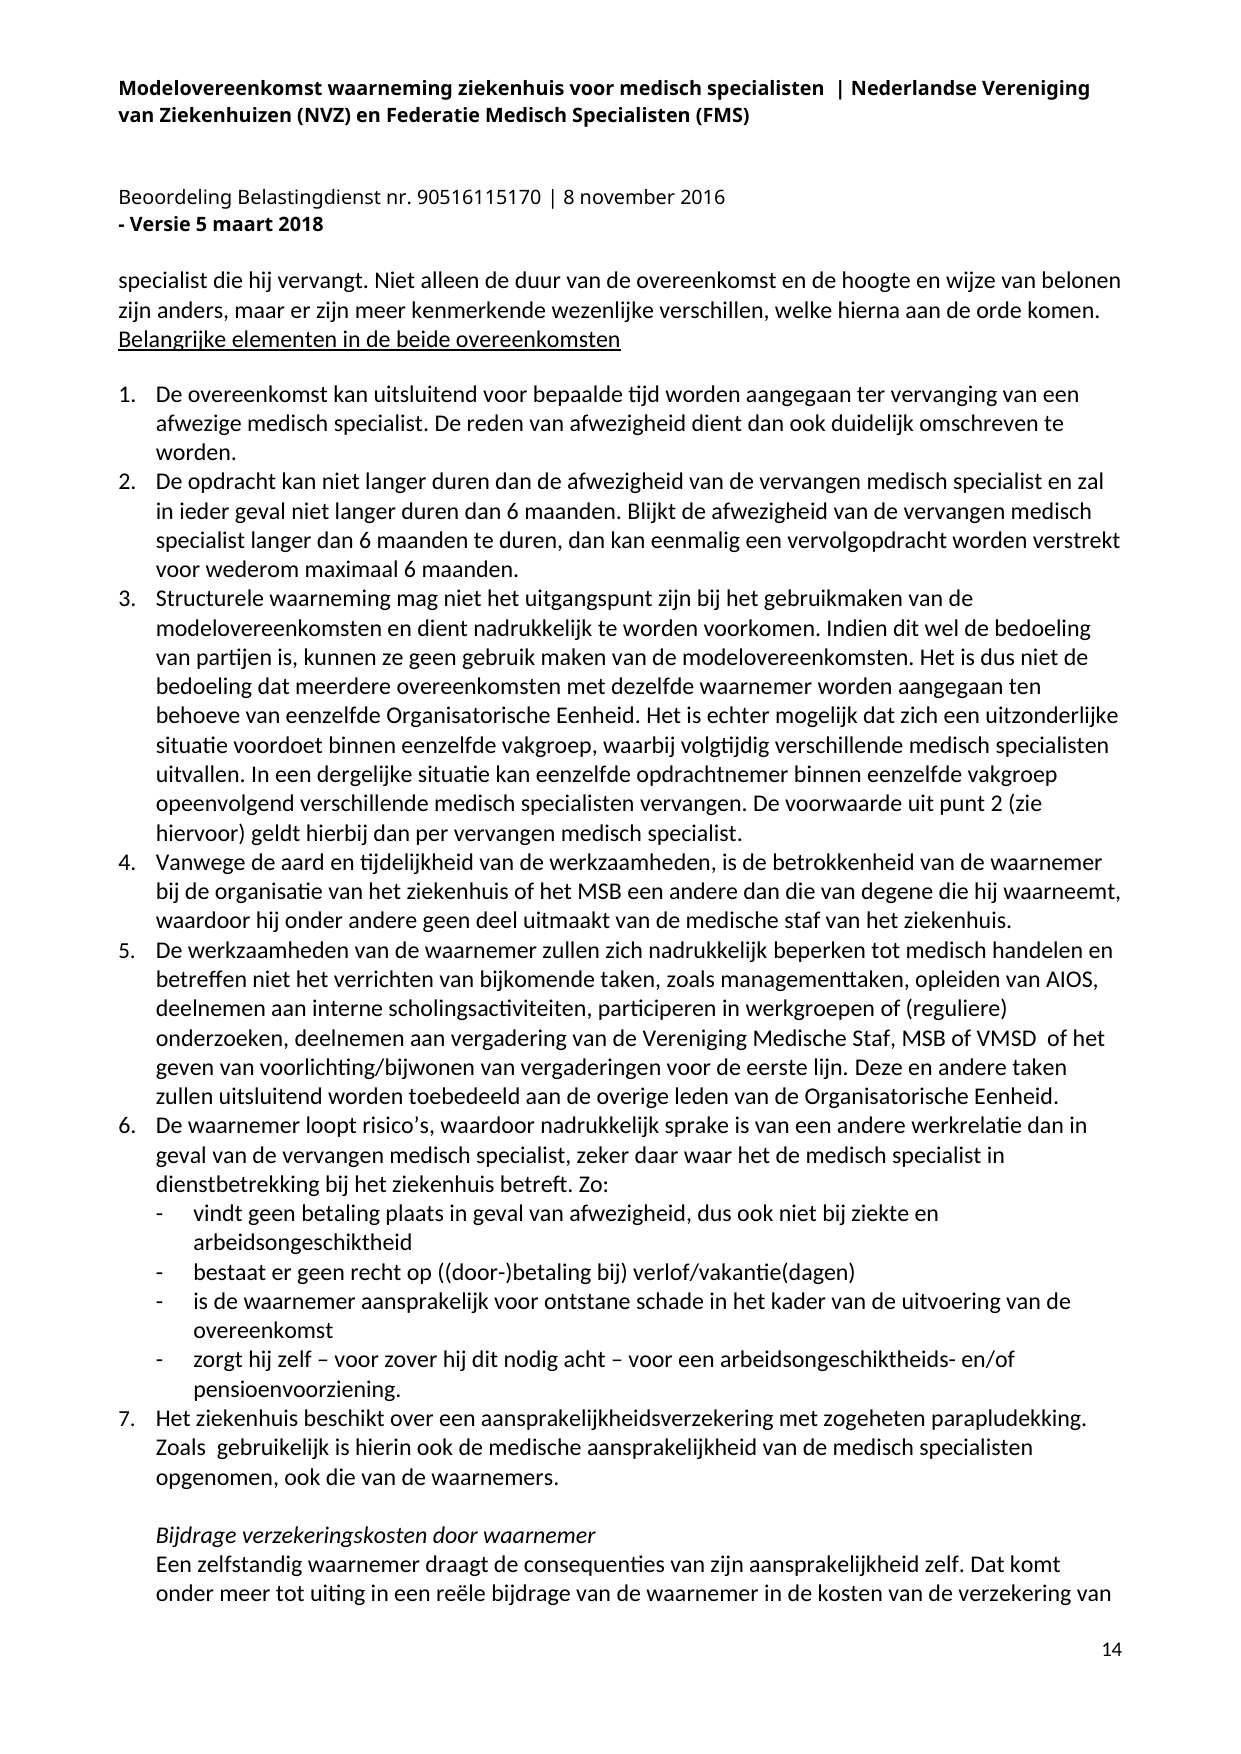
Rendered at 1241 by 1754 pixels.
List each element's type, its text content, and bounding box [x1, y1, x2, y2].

list Het ziekenhuis beschikt over een aansprakelijkheidsverzekering met zogeheten parapludekking. Zoals gebruikelijk is hierin ook de medische aansprakelijkheid van de medisch specialisten opgenomen, ook die van de waarnemers. [118, 1403, 1122, 1491]
text Bijdrage verzekeringskosten door waarnemer [156, 1520, 1122, 1549]
list vindt geen betaling plaats in geval van afwezigheid, dus ook niet bij ziekte en arbeidsongeschiktheid [156, 1198, 1122, 1257]
list Structurele waarneming mag niet het uitgangspunt zijn bij het gebruikmaken van de modelovereenkomsten en dient nadrukkelijk te worden voorkomen. Indien dit wel de bedoeling van partijen is, kunnen ze geen gebruik maken van de modelovereenkomsten. Het is dus niet de bedoeling dat meerdere overeenkomsten met dezelfde waarnemer worden aangegaan ten behoeve van eenzelfde Organisatorische Eenheid. Het is echter mogelijk dat zich een uitzonderlijke situatie voordoet binnen eenzelfde vakgroep, waarbij volgtijdig verschillende medisch specialisten uitvallen. In een dergelijke situatie kan eenzelfde opdrachtnemer binnen eenzelfde vakgroep opeenvolgend verschillende medisch specialisten vervangen. De voorwaarde uit punt 2 (zie hiervoor) geldt hierbij dan per vervangen medisch specialist. [118, 583, 1122, 847]
list De werkzaamheden van de waarnemer zullen zich nadrukkelijk beperken tot medisch handelen en betreffen niet het verrichten van bijkomende taken, zoals managementtaken, opleiden van AIOS, deelnemen aan interne scholingsactiviteiten, participeren in werkgroepen of (reguliere) onderzoeken, deelnemen aan vergadering van de Vereniging Medische Staf, MSB of VMSD of het geven van voorlichting/bijwonen van vergaderingen voor de eerste lijn. Deze en andere taken zullen uitsluitend worden toebedeeld aan de overige leden van de Organisatorische Eenheid. [118, 935, 1122, 1110]
list is de waarnemer aansprakelijk voor ontstane schade in het kader van de uitvoering van de overeenkomst [156, 1286, 1122, 1344]
list De overeenkomst kan uitsluitend voor bepaalde tijd worden aangegaan ter vervanging van een afwezige medisch specialist. De reden van afwezigheid dient dan ook duidelijk omschreven te worden. [118, 379, 1122, 466]
list Vanwege de aard en tijdelijkheid van de werkzaamheden, is de betrokkenheid van de waarnemer bij de organisatie van het ziekenhuis of het MSB een andere dan die van degene die hij waarneemt, waardoor hij onder andere geen deel uitmaakt van de medische staf van het ziekenhuis. [118, 847, 1122, 935]
text specialist die hij vervangt. Niet alleen de duur van de overeenkomst en de hoogte en wijze van belonen zijn anders, maar er zijn meer kenmerkende wezenlijke verschillen, welke hierna aan de orde komen. [118, 266, 1122, 324]
text Een zelfstandig waarnemer draagt de consequenties van zijn aansprakelijkheid zelf. Dat komt onder meer tot uiting in een reële bijdrage van de waarnemer in de kosten van de verzekering van [156, 1549, 1122, 1607]
text Belangrijke elementen in de beide overeenkomsten [118, 324, 1122, 353]
list De waarnemer loopt risico’s, waardoor nadrukkelijk sprake is van een andere werkrelatie dan in geval van de vervangen medisch specialist, zeker daar waar het de medisch specialist in dienstbetrekking bij het ziekenhuis betreft. Zo: [118, 1110, 1122, 1198]
list zorgt hij zelf – voor zover hij dit nodig acht – voor een arbeidsongeschiktheids- en/of pensioenvoorziening. [156, 1344, 1122, 1403]
list bestaat er geen recht op ((door-)betaling bij) verlof/vakantie(dagen) [156, 1257, 1122, 1286]
list De opdracht kan niet langer duren dan de afwezigheid van de vervangen medisch specialist en zal in ieder geval niet langer duren dan 6 maanden. Blijkt de afwezigheid van de vervangen medisch specialist langer dan 6 maanden te duren, dan kan eenmalig een vervolgopdracht worden verstrekt voor wederom maximaal 6 maanden. [118, 466, 1122, 583]
